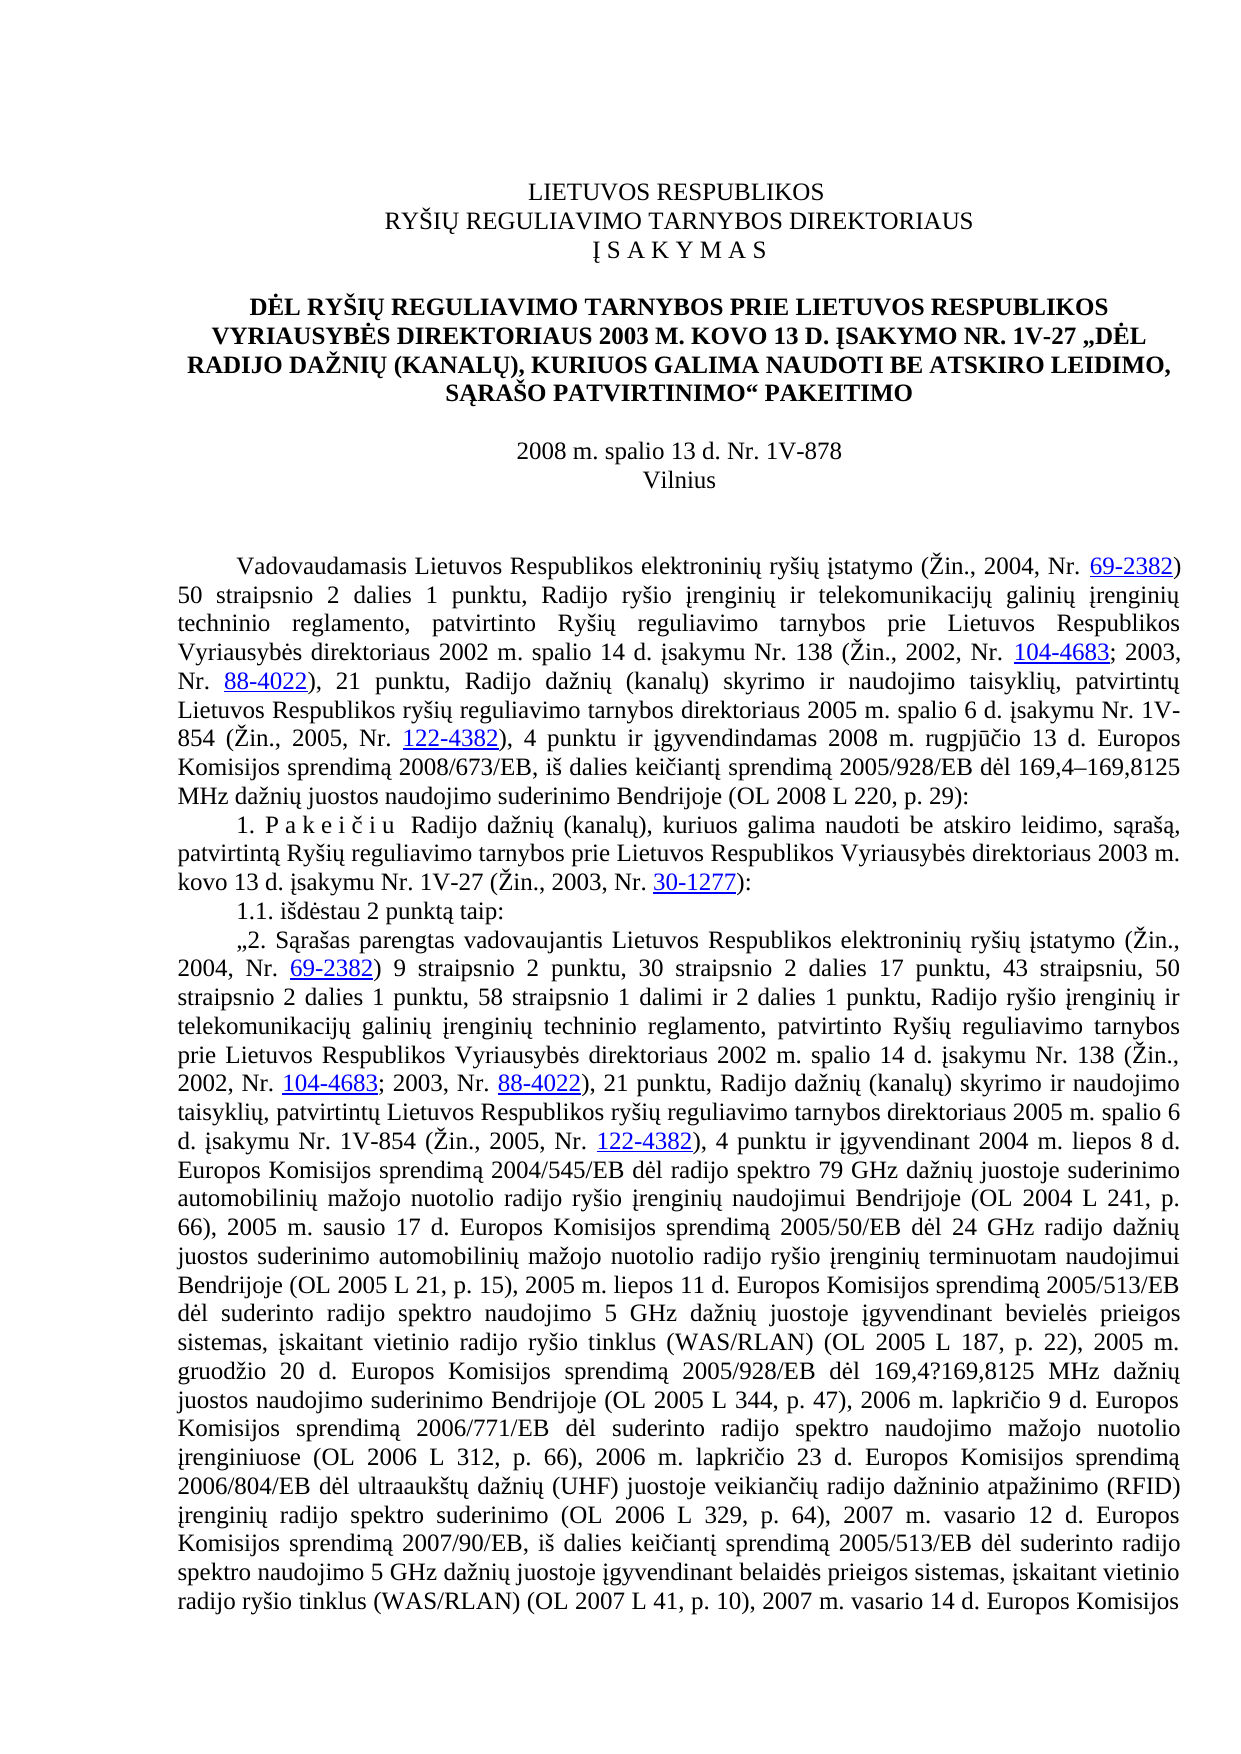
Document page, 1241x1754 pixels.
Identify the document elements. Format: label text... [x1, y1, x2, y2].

text ĮSAKYMAS [177, 235, 1181, 263]
text RYŠIŲ REGULIAVIMO TARNYBOS DIREKTORIAUS [177, 206, 1181, 235]
text 1.1. išdėstau 2 punktą taip: [177, 896, 1181, 925]
text 2008 m. spalio 13 d. Nr. 1V-878 [177, 436, 1181, 465]
text LIETUVOS RESPUBLIKOS [177, 177, 1181, 206]
text Vilnius [177, 465, 1181, 493]
text 1. Pakeičiu Radijo dažnių (kanalų), kuriuos galima naudoti be atskiro leidimo, sąrašą, patvirtintą Ryšių reguliavimo tarnybos prie Lietuvos Respublikos Vyriausybės direktoriaus 2003 m. kovo 13 d. įsakymu Nr. 1V-27 (Žin., 2003, Nr. 30-1277): [177, 810, 1181, 896]
text Vadovaudamasis Lietuvos Respublikos elektroninių ryšių įstatymo (Žin., 2004, Nr. 69-2382) 50 straipsnio 2 dalies 1 punktu, Radijo ryšio įrenginių ir telekomunikacijų galinių įrenginių techninio reglamento, patvirtinto Ryšių reguliavimo tarnybos prie Lietuvos Respublikos Vyriausybės direktoriaus 2002 m. spalio 14 d. įsakymu Nr. 138 (Žin., 2002, Nr. 104-4683; 2003, Nr. 88-4022), 21 punktu, Radijo dažnių (kanalų) skyrimo ir naudojimo taisyklių, patvirtintų Lietuvos Respublikos ryšių reguliavimo tarnybos direktoriaus 2005 m. spalio 6 d. įsakymu Nr. 1V-854 (Žin., 2005, Nr. 122-4382), 4 punktu ir įgyvendindamas 2008 m. rugpjūčio 13 d. Europos Komisijos sprendimą 2008/673/EB, iš dalies keičiantį sprendimą 2005/928/EB dėl 169,4–169,8125 MHz dažnių juostos naudojimo suderinimo Bendrijoje (OL 2008 L 220, p. 29): [177, 551, 1181, 810]
text „2. Sąrašas parengtas vadovaujantis Lietuvos Respublikos elektroninių ryšių įstatymo (Žin., 2004, Nr. 69-2382) 9 straipsnio 2 punktu, 30 straipsnio 2 dalies 17 punktu, 43 straipsniu, 50 straipsnio 2 dalies 1 punktu, 58 straipsnio 1 dalimi ir 2 dalies 1 punktu, Radijo ryšio įrenginių ir telekomunikacijų galinių įrenginių techninio reglamento, patvirtinto Ryšių reguliavimo tarnybos prie Lietuvos Respublikos Vyriausybės direktoriaus 2002 m. spalio 14 d. įsakymu Nr. 138 (Žin., 2002, Nr. 104-4683; 2003, Nr. 88-4022), 21 punktu, Radijo dažnių (kanalų) skyrimo ir naudojimo taisyklių, patvirtintų Lietuvos Respublikos ryšių reguliavimo tarnybos direktoriaus 2005 m. spalio 6 d. įsakymu Nr. 1V-854 (Žin., 2005, Nr. 122-4382), 4 punktu ir įgyvendinant 2004 m. liepos 8 d. Europos Komisijos sprendimą 2004/545/EB dėl radijo spektro 79 GHz dažnių juostoje suderinimo automobilinių mažojo nuotolio radijo ryšio įrenginių naudojimui Bendrijoje (OL 2004 L 241, p. 66), 2005 m. sausio 17 d. Europos Komisijos sprendimą 2005/50/EB dėl 24 GHz radijo dažnių juostos suderinimo automobilinių mažojo nuotolio radijo ryšio įrenginių terminuotam naudojimui Bendrijoje (OL 2005 L 21, p. 15), 2005 m. liepos 11 d. Europos Komisijos sprendimą 2005/513/EB dėl suderinto radijo spektro naudojimo 5 GHz dažnių juostoje įgyvendinant bevielės prieigos sistemas, įskaitant vietinio radijo ryšio tinklus (WAS/RLAN) (OL 2005 L 187, p. 22), 2005 m. gruodžio 20 d. Europos Komisijos sprendimą 2005/928/EB dėl 169,4?169,8125 MHz dažnių juostos naudojimo suderinimo Bendrijoje (OL 2005 L 344, p. 47), 2006 m. lapkričio 9 d. Europos Komisijos sprendimą 2006/771/EB dėl suderinto radijo spektro naudojimo mažojo nuotolio įrenginiuose (OL 2006 L 312, p. 66), 2006 m. lapkričio 23 d. Europos Komisijos sprendimą 2006/804/EB dėl ultraaukštų dažnių (UHF) juostoje veikiančių radijo dažninio atpažinimo (RFID) įrenginių radijo spektro suderinimo (OL 2006 L 329, p. 64), 2007 m. vasario 12 d. Europos Komisijos sprendimą 2007/90/EB, iš dalies keičiantį sprendimą 2005/513/EB dėl suderinto radijo spektro naudojimo 5 GHz dažnių juostoje įgyvendinant belaidės prieigos sistemas, įskaitant vietinio radijo ryšio tinklus (WAS/RLAN) (OL 2007 L 41, p. 10), 2007 m. vasario 14 d. Europos Komisijos [177, 925, 1181, 1615]
text DĖL RYŠIŲ REGULIAVIMO TARNYBOS PRIE LIETUVOS RESPUBLIKOS VYRIAUSYBĖS DIREKTORIAUS 2003 M. KOVO 13 D. ĮSAKYMO NR. 1V-27 „DĖL RADIJO DAŽNIŲ (KANALŲ), KURIUOS GALIMA NAUDOTI BE ATSKIRO LEIDIMO, SĄRAŠO PATVIRTINIMO“ PAKEITIMO [177, 292, 1181, 407]
